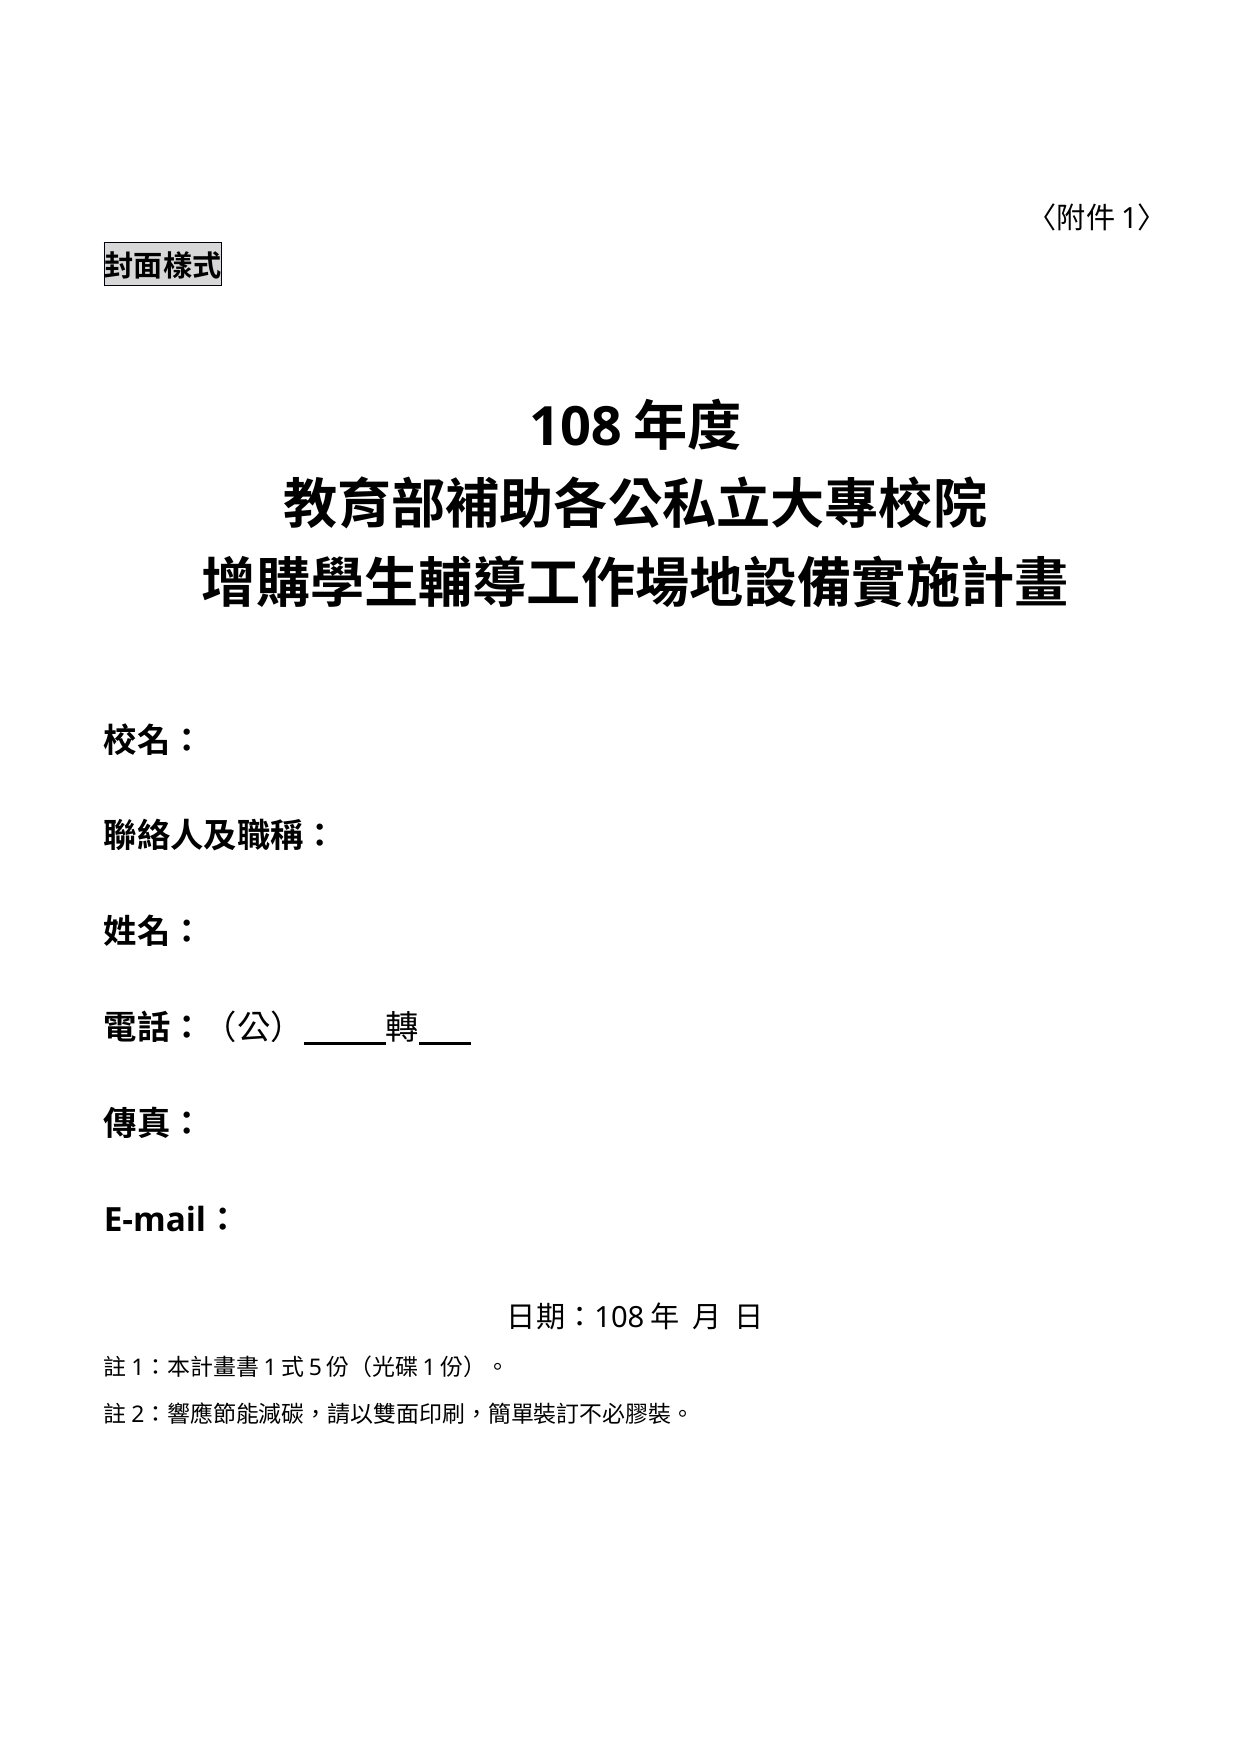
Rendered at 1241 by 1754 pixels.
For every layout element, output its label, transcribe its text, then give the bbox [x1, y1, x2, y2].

text 增購學生輔導工作場地設備實施計畫 [103, 539, 1167, 618]
text 教育部補助各公私立大專校院 [103, 461, 1167, 539]
text 校名： [103, 714, 1167, 762]
text 108年度 [103, 382, 1167, 461]
text 註2：響應節能減碳，請以雙面印刷，簡單裝訂不必膠裝。 [103, 1384, 1167, 1432]
text 封面樣式 [103, 238, 1167, 286]
text 聯絡人及職稱： [103, 809, 1167, 857]
text 姓名： [103, 905, 1167, 953]
text 電話：（公） 轉 [103, 1001, 1167, 1049]
text 註1：本計畫書1式5份（光碟1份）。 [103, 1337, 1167, 1384]
text 〈附件1〉 [103, 191, 1167, 238]
text E-mail： [103, 1193, 1167, 1241]
text 傳真： [103, 1097, 1167, 1145]
text 日期：108年 月 日 [103, 1289, 1167, 1337]
